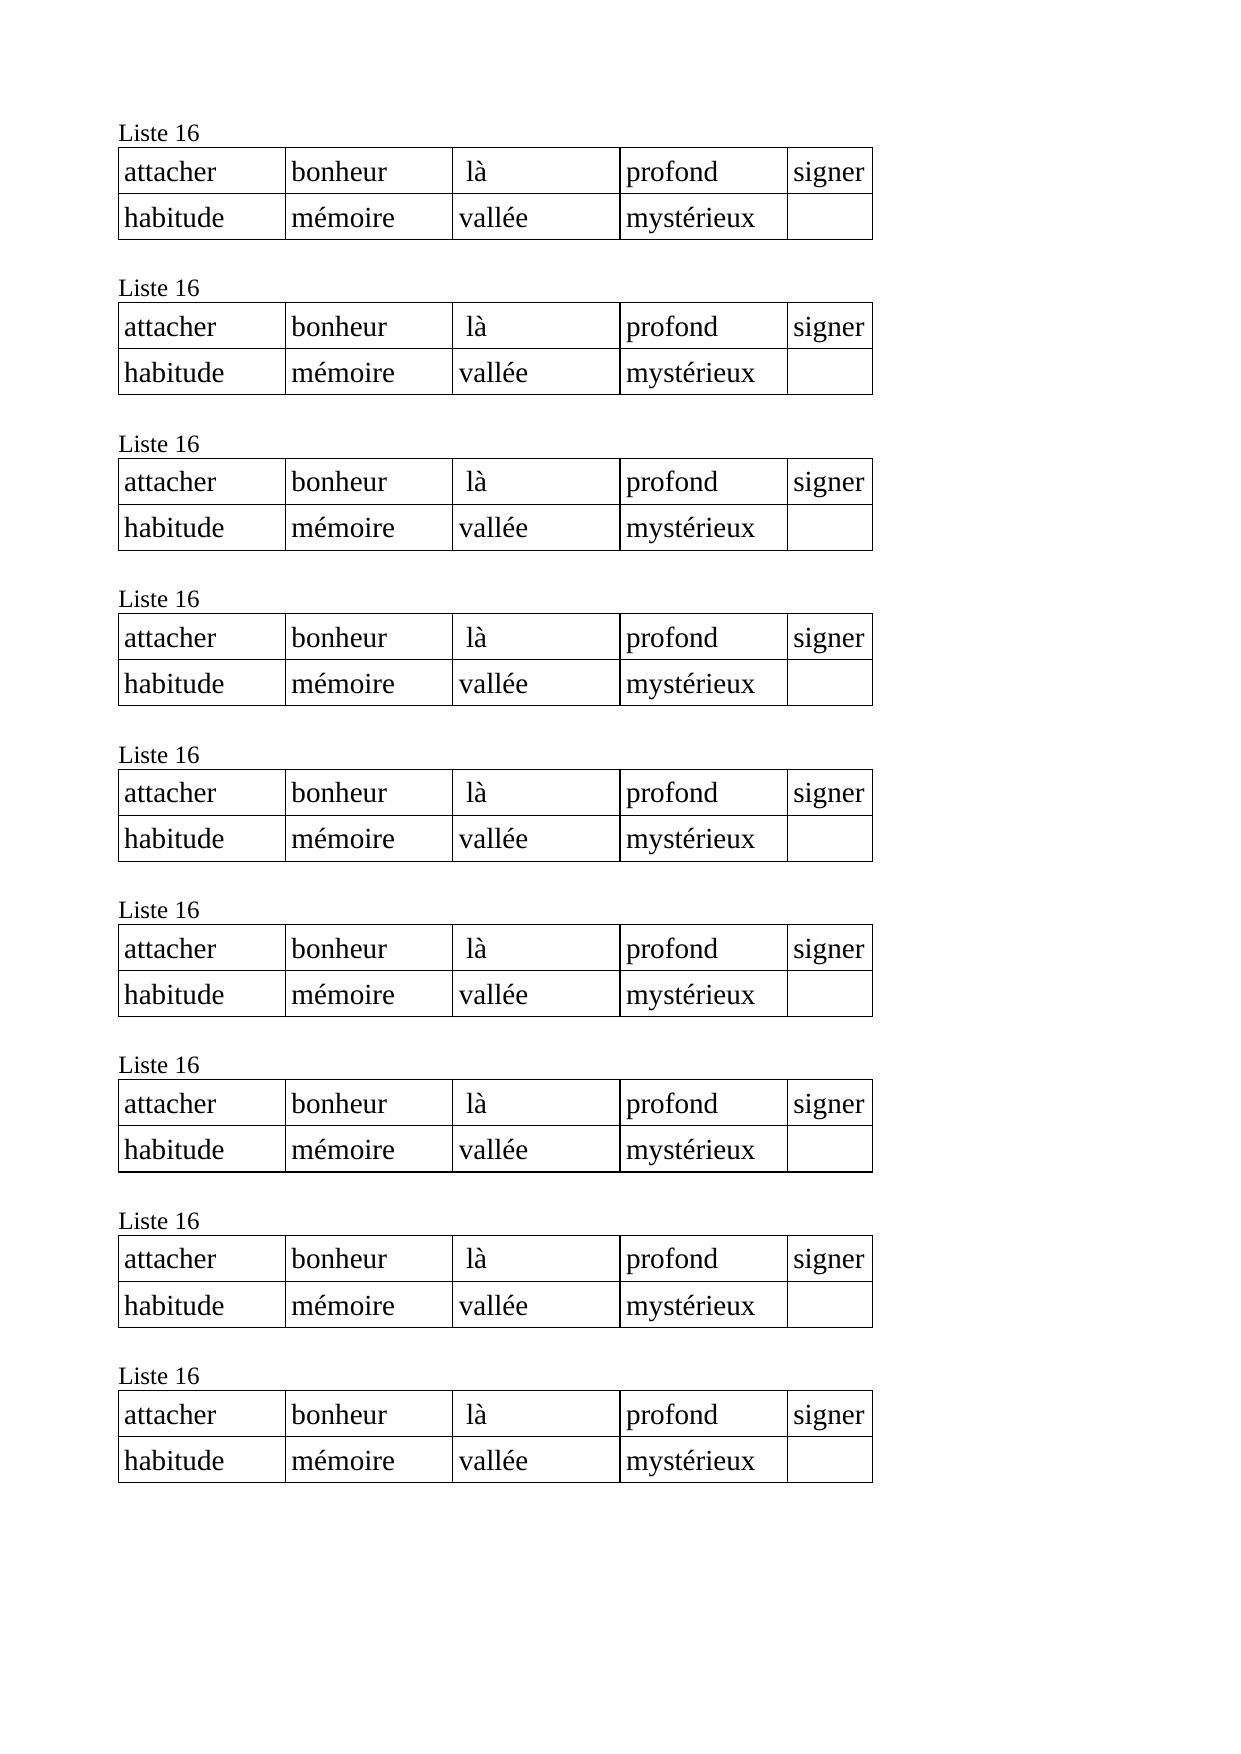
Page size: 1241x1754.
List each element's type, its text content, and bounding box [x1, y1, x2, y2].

table_cell [788, 194, 872, 239]
table_header là [453, 148, 619, 193]
table_cell mémoire [286, 349, 452, 394]
table_cell mémoire [286, 816, 452, 861]
text Liste 16 [118, 895, 1122, 924]
table_header profond [621, 1080, 787, 1125]
text Liste 16 [118, 1206, 1122, 1235]
table_cell vallée [453, 660, 619, 705]
table_header là [453, 459, 619, 504]
table_cell mémoire [286, 660, 452, 705]
table_header attacher [119, 1236, 285, 1281]
table_header attacher [119, 925, 285, 970]
table_cell habitude [119, 1282, 285, 1327]
table_header profond [621, 148, 787, 193]
table_cell habitude [119, 971, 285, 1016]
table_header profond [621, 770, 787, 814]
table_cell mystérieux [621, 194, 787, 239]
table_header profond [621, 303, 787, 348]
table_header profond [621, 1391, 787, 1436]
table_cell mémoire [286, 1126, 452, 1171]
text Liste 16 [118, 740, 1122, 768]
table_cell mémoire [286, 194, 452, 239]
table_cell mystérieux [621, 816, 787, 861]
table_header signer [788, 148, 872, 193]
table_header attacher [119, 1080, 285, 1125]
table_cell vallée [453, 1126, 619, 1171]
table_cell vallée [453, 971, 619, 1016]
table_cell vallée [453, 1282, 619, 1327]
table_header attacher [119, 303, 285, 348]
table_header là [453, 1391, 619, 1436]
table_cell vallée [453, 816, 619, 861]
table_header attacher [119, 614, 285, 659]
table_cell habitude [119, 816, 285, 861]
table_cell mystérieux [621, 971, 787, 1016]
table_cell habitude [119, 1126, 285, 1171]
table_header signer [788, 614, 872, 659]
table_cell mystérieux [621, 660, 787, 705]
table_header signer [788, 925, 872, 970]
table_cell mémoire [286, 971, 452, 1016]
table_cell vallée [453, 1437, 619, 1482]
table_cell habitude [119, 1437, 285, 1482]
table_cell [788, 1126, 872, 1171]
table_cell mystérieux [621, 1437, 787, 1482]
table_cell [788, 505, 872, 550]
table_cell [788, 349, 872, 394]
text Liste 16 [118, 429, 1122, 458]
table_cell mémoire [286, 1437, 452, 1482]
table_header bonheur [286, 1080, 452, 1125]
table_header là [453, 925, 619, 970]
table_header là [453, 1080, 619, 1125]
table_cell habitude [119, 194, 285, 239]
table_header bonheur [286, 1236, 452, 1281]
table_cell [788, 816, 872, 861]
table_cell vallée [453, 505, 619, 550]
table_header profond [621, 925, 787, 970]
table_header bonheur [286, 303, 452, 348]
table_header signer [788, 1391, 872, 1436]
table_header bonheur [286, 148, 452, 193]
table_header bonheur [286, 770, 452, 814]
table_header signer [788, 1080, 872, 1125]
table_cell vallée [453, 194, 619, 239]
table_header signer [788, 459, 872, 504]
table_cell mystérieux [621, 349, 787, 394]
table_header profond [621, 614, 787, 659]
table_cell mystérieux [621, 505, 787, 550]
table_header là [453, 1236, 619, 1281]
table_header bonheur [286, 1391, 452, 1436]
table_header là [453, 303, 619, 348]
table_cell vallée [453, 349, 619, 394]
table_header signer [788, 303, 872, 348]
table_cell mystérieux [621, 1282, 787, 1327]
table_header bonheur [286, 459, 452, 504]
table_header attacher [119, 148, 285, 193]
table_header signer [788, 1236, 872, 1281]
text Liste 16 [118, 1051, 1122, 1079]
table_cell mystérieux [621, 1126, 787, 1171]
table_header attacher [119, 770, 285, 814]
table_cell mémoire [286, 505, 452, 550]
text Liste 16 [118, 118, 1122, 147]
table_cell mémoire [286, 1282, 452, 1327]
table_cell [788, 1437, 872, 1482]
table_cell [788, 971, 872, 1016]
text Liste 16 [118, 1361, 1122, 1390]
table_header attacher [119, 1391, 285, 1436]
table_header bonheur [286, 614, 452, 659]
table_header bonheur [286, 925, 452, 970]
table_header attacher [119, 459, 285, 504]
table_header profond [621, 1236, 787, 1281]
table_header là [453, 770, 619, 814]
table_header signer [788, 770, 872, 814]
table_header profond [621, 459, 787, 504]
text Liste 16 [118, 273, 1122, 302]
table_cell habitude [119, 349, 285, 394]
table_cell [788, 660, 872, 705]
table_cell habitude [119, 660, 285, 705]
table_cell habitude [119, 505, 285, 550]
table_cell [788, 1282, 872, 1327]
text Liste 16 [118, 584, 1122, 613]
table_header là [453, 614, 619, 659]
